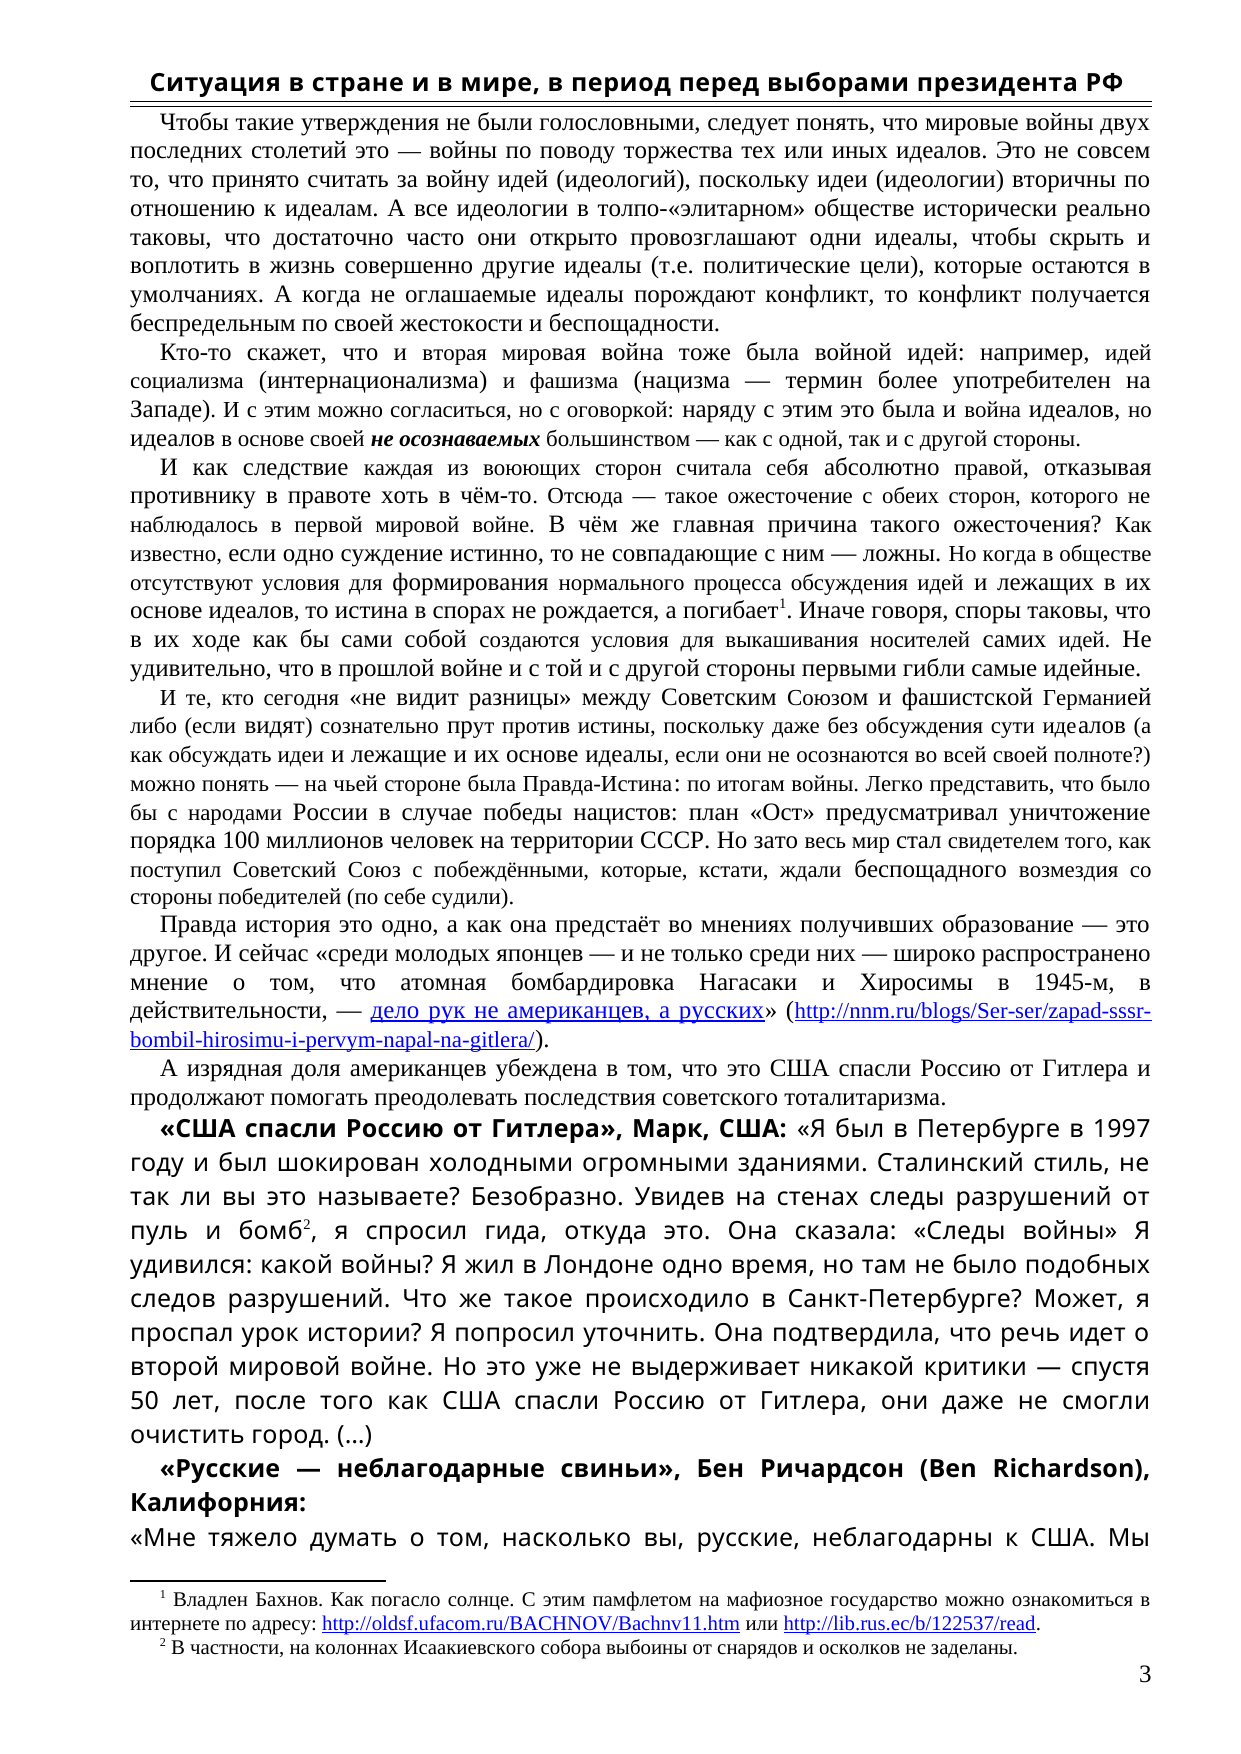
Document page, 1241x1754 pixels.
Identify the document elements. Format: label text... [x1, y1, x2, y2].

text И те, кто сегодня «не видит разницы» между Советским Союзом и фашистской Германией либо (если видят) сознательно прут против истины, поскольку даже без обсуждения сути идеалов (а как обсуждать идеи и лежащие и их основе идеалы, если они не осознаются во всей своей полноте?) можно понять — на чьей стороне была Правда-Истина: по итогам войны. Легко представить, что было бы с народами России в случае победы нацистов: план «Ост» предусматривал уничтожение порядка 100 миллионов человек на территории СССР. Но зато весь мир стал свидетелем того, как поступил Советский Союз с побеждёнными, которые, кстати, ждали беспощадного возмездия со стороны победителей (по себе судили). [130, 682, 1152, 909]
text Правда история это одно, а как она предстаёт во мнениях получивших образование — это другое. И сейчас «среди молодых японцев — и не только среди них — широко распространено мнение о том, что атомная бомбардировка Нагасаки и Хиросимы в 1945-м, в действительности, — дело рук не американцев, а русских» (http://nnm.ru/blogs/Ser-ser/zapad-sssr-bombil-hirosimu-i-pervym-napal-na-gitlera/). [130, 909, 1152, 1053]
text Владлен Бахнов. Как погасло солнце. С этим памфлетом на мафиозное государство можно ознакомиться в интернете по адресу: http://oldsf.ufacom.ru/BACHNOV/Bachnv11.htm или http://lib.rus.ec/b/122537/read. [130, 1587, 1152, 1635]
text В частности, на колоннах Исаакиевского собора выбоины от снарядов и осколков не заделаны. [130, 1635, 1152, 1659]
text Чтобы такие утверждения не были голословными, следует понять, что мировые войны двух последних столетий это — войны по поводу торжества тех или иных идеалов. Это не совсем то, что принято считать за войну идей (идеологий), поскольку идеи (идеологии) вторичны по отношению к идеалам. А все идеологии в толпо-«элитарном» обществе исторически реально таковы, что достаточно часто они открыто провозглашают одни идеалы, чтобы скрыть и воплотить в жизнь совершенно другие идеалы (т.е. политические цели), которые остаются в умолчаниях. А когда не оглашаемые идеалы порождают конфликт, то конфликт получается беспредельным по своей жестокости и беспощадности. [130, 107, 1152, 337]
text А изрядная доля американцев убеждена в том, что это США спасли Россию от Гитлера и продолжают помогать преодолевать последствия советского тоталитаризма. [130, 1053, 1152, 1110]
text Кто-то скажет, что и вторая мировая война тоже была войной идей: например, идей социализма (интернационализма) и фашизма (нацизма — термин более употребителен на Западе). И с этим можно согласиться, но с оговоркой: наряду с этим это была и война идеалов, но идеалов в основе своей не осознаваемых большинством — как с одной, так и с другой стороны. [130, 337, 1152, 452]
text И как следствие каждая из воюющих сторон считала себя абсолютно правой, отказывая противнику в правоте хоть в чём-то. Отсюда — такое ожесточение с обеих сторон, которого не наблюдалось в первой мировой войне. В чём же главная причина такого ожесточения? Как известно, если одно суждение истинно, то не совпадающие с ним — ложны. Но когда в обществе отсутствуют условия для формирования нормального процесса обсуждения идей и лежащих в их основе идеалов, то истина в спорах не рождается, а погибает. Иначе говоря, споры таковы, что в их ходе как бы сами собой создаются условия для выкашивания носителей самих идей. Не удивительно, что в прошлой войне и с той и с другой стороны первыми гибли самые идейные. [130, 452, 1152, 682]
text «США спасли Россию от Гитлера», Марк, США: «Я был в Петербурге в 1997 году и был шокирован холодными огромными зданиями. Сталинский стиль, не так ли вы это называете? Безобразно. Увидев на стенах следы разрушений от пуль и бомб, я спросил гида, откуда это. Она сказала: «Следы войны» Я удивился: какой войны? Я жил в Лондоне одно время, но там не было подобных следов разрушений. Что же такое происходило в Санкт-Петербурге? Может, я проспал урок истории? Я попросил уточнить. Она подтвердила, что речь идет о второй мировой войне. Но это уже не выдерживает никакой критики — спустя 50 лет, после того как США спасли Россию от Гитлера, они даже не смогли очистить город. (…) [130, 1110, 1152, 1451]
text «Русские — неблагодарные свиньи», Бен Ричардсон (Ben Richardson), Калифорния: «Мне тяжело думать о том, насколько вы, русские, неблагодарны к США. Мы [130, 1451, 1152, 1553]
